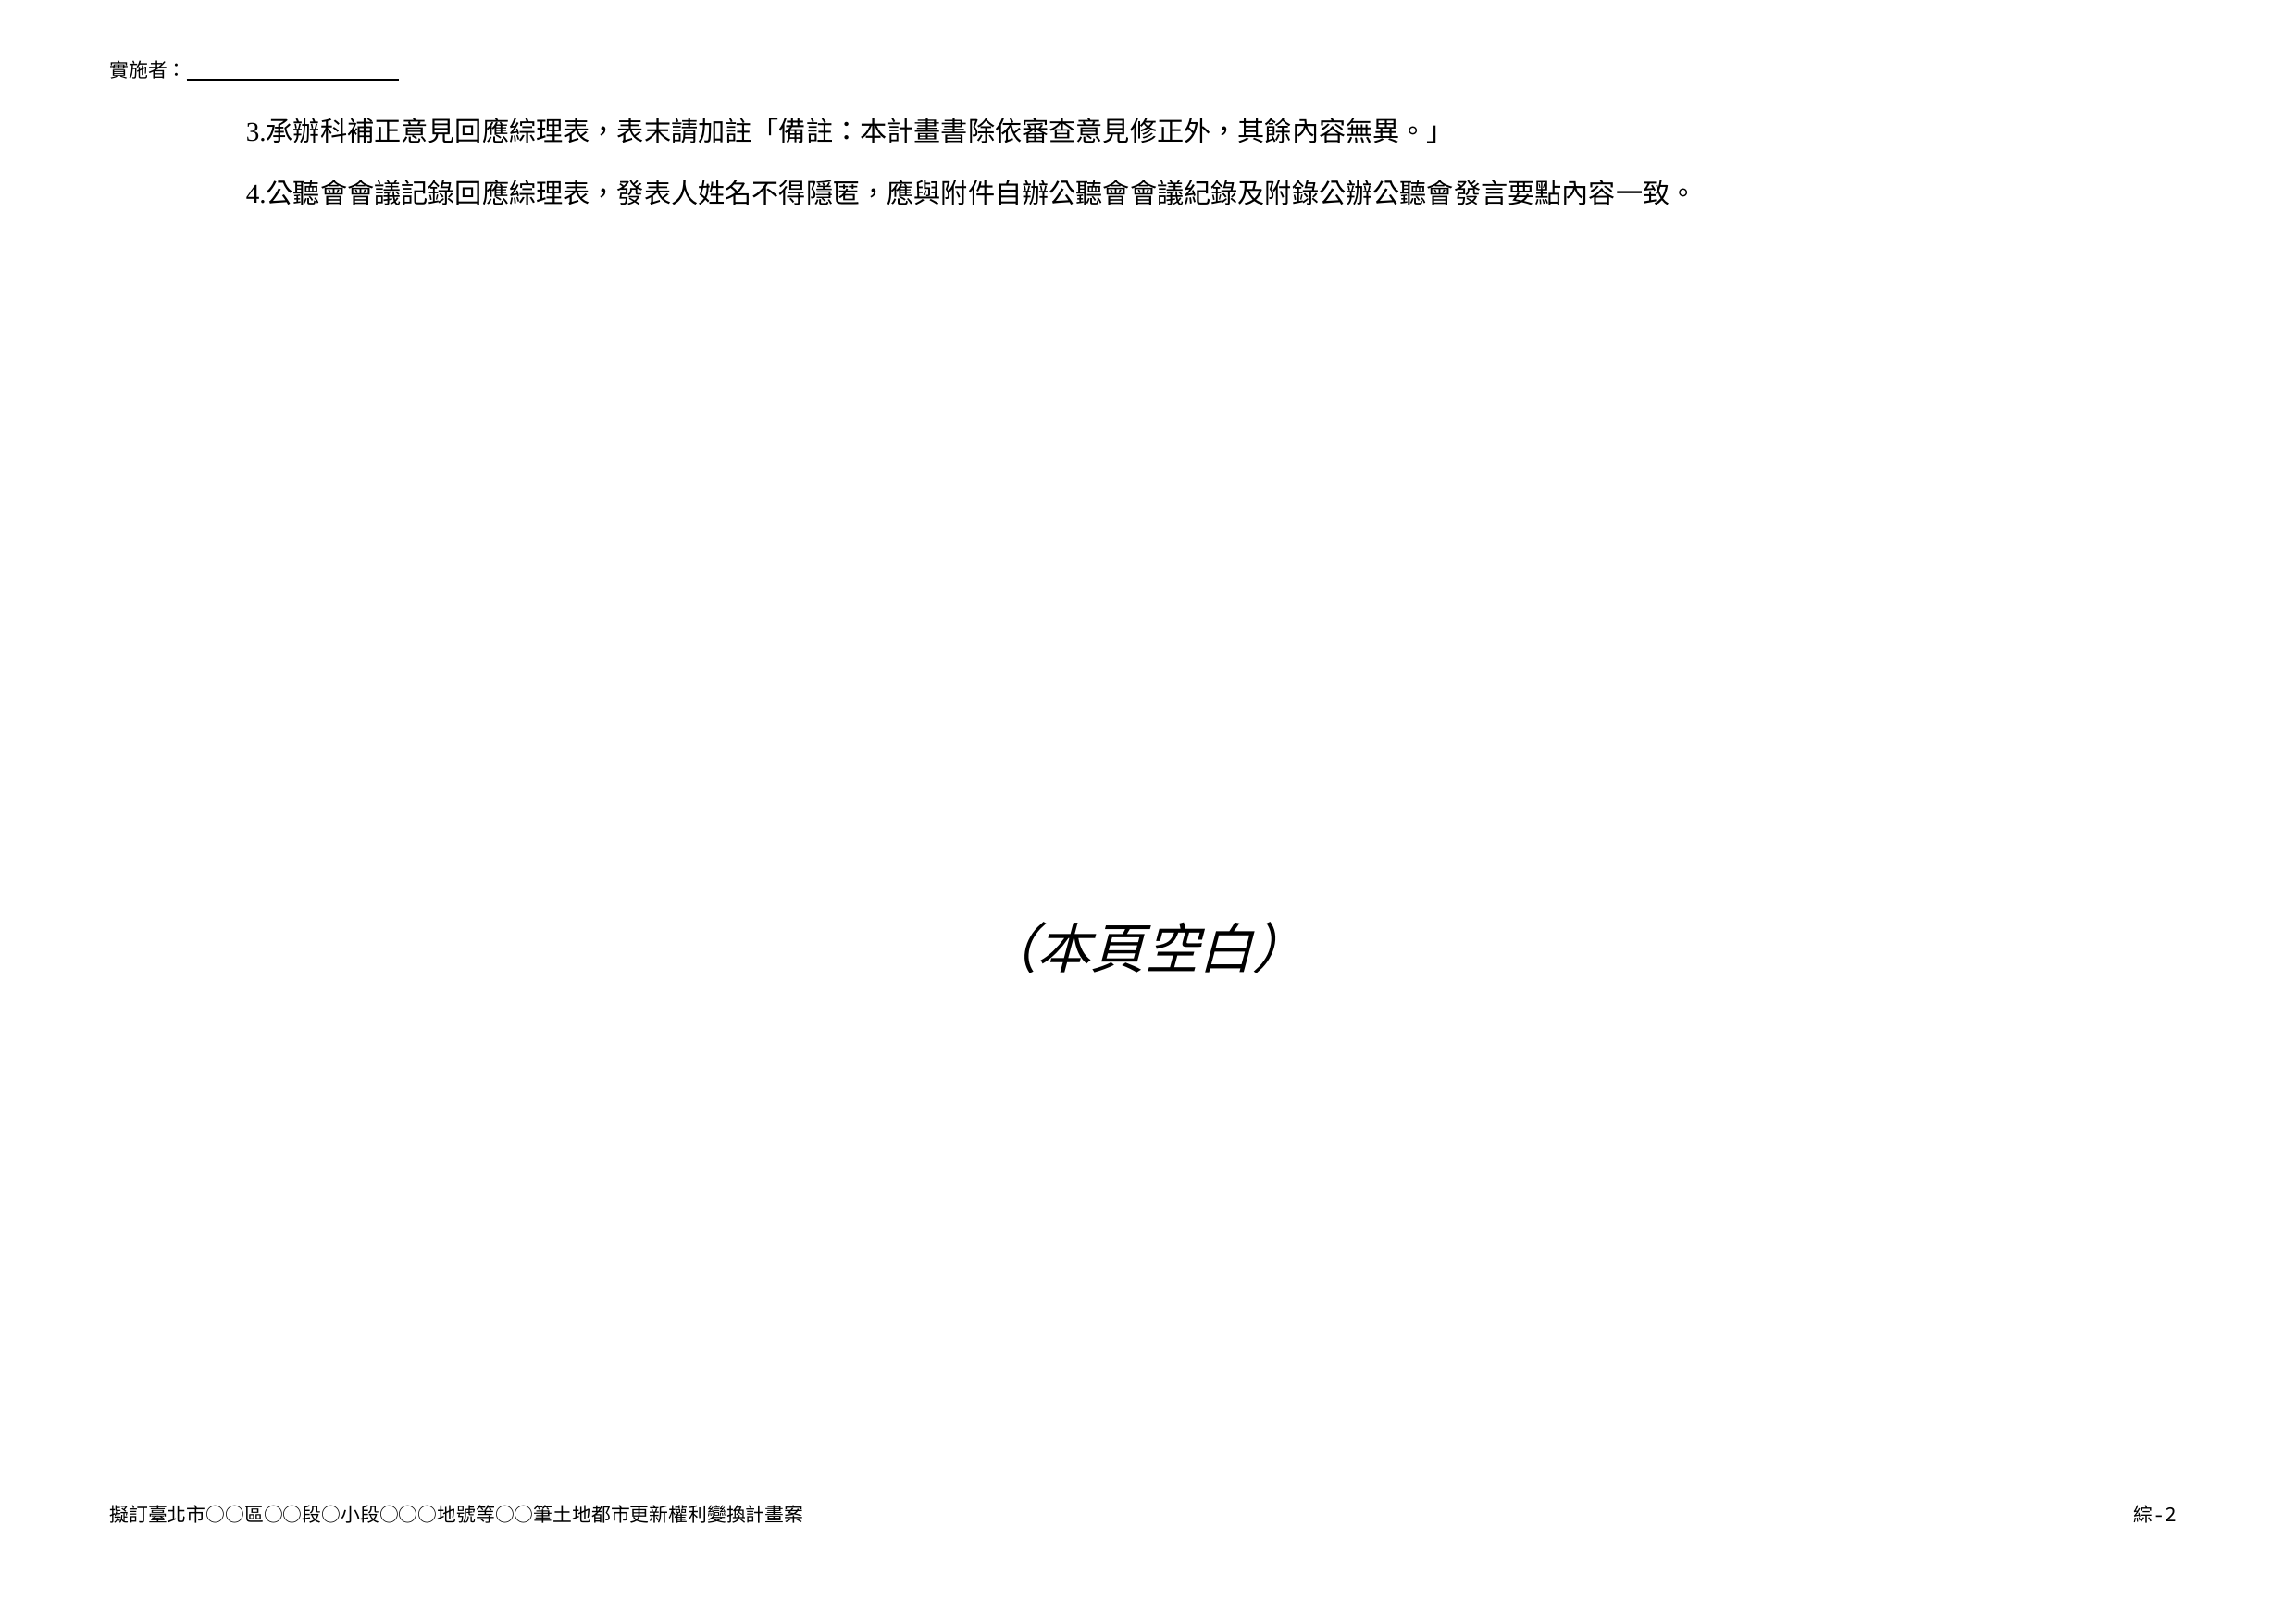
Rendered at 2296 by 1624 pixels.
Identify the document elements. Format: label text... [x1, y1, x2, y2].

text （本頁空白） [109, 905, 2186, 984]
text 3.承辦科補正意見回應綜理表，表末請加註「備註：本計畫書除依審查意見修正外，其餘內容無異。」 [246, 109, 2186, 148]
text 4.公聽會會議記錄回應綜理表，發表人姓名不得隱匿，應與附件自辦公聽會會議紀錄及附錄公辦公聽會發言要點內容一致。 [246, 171, 2186, 211]
